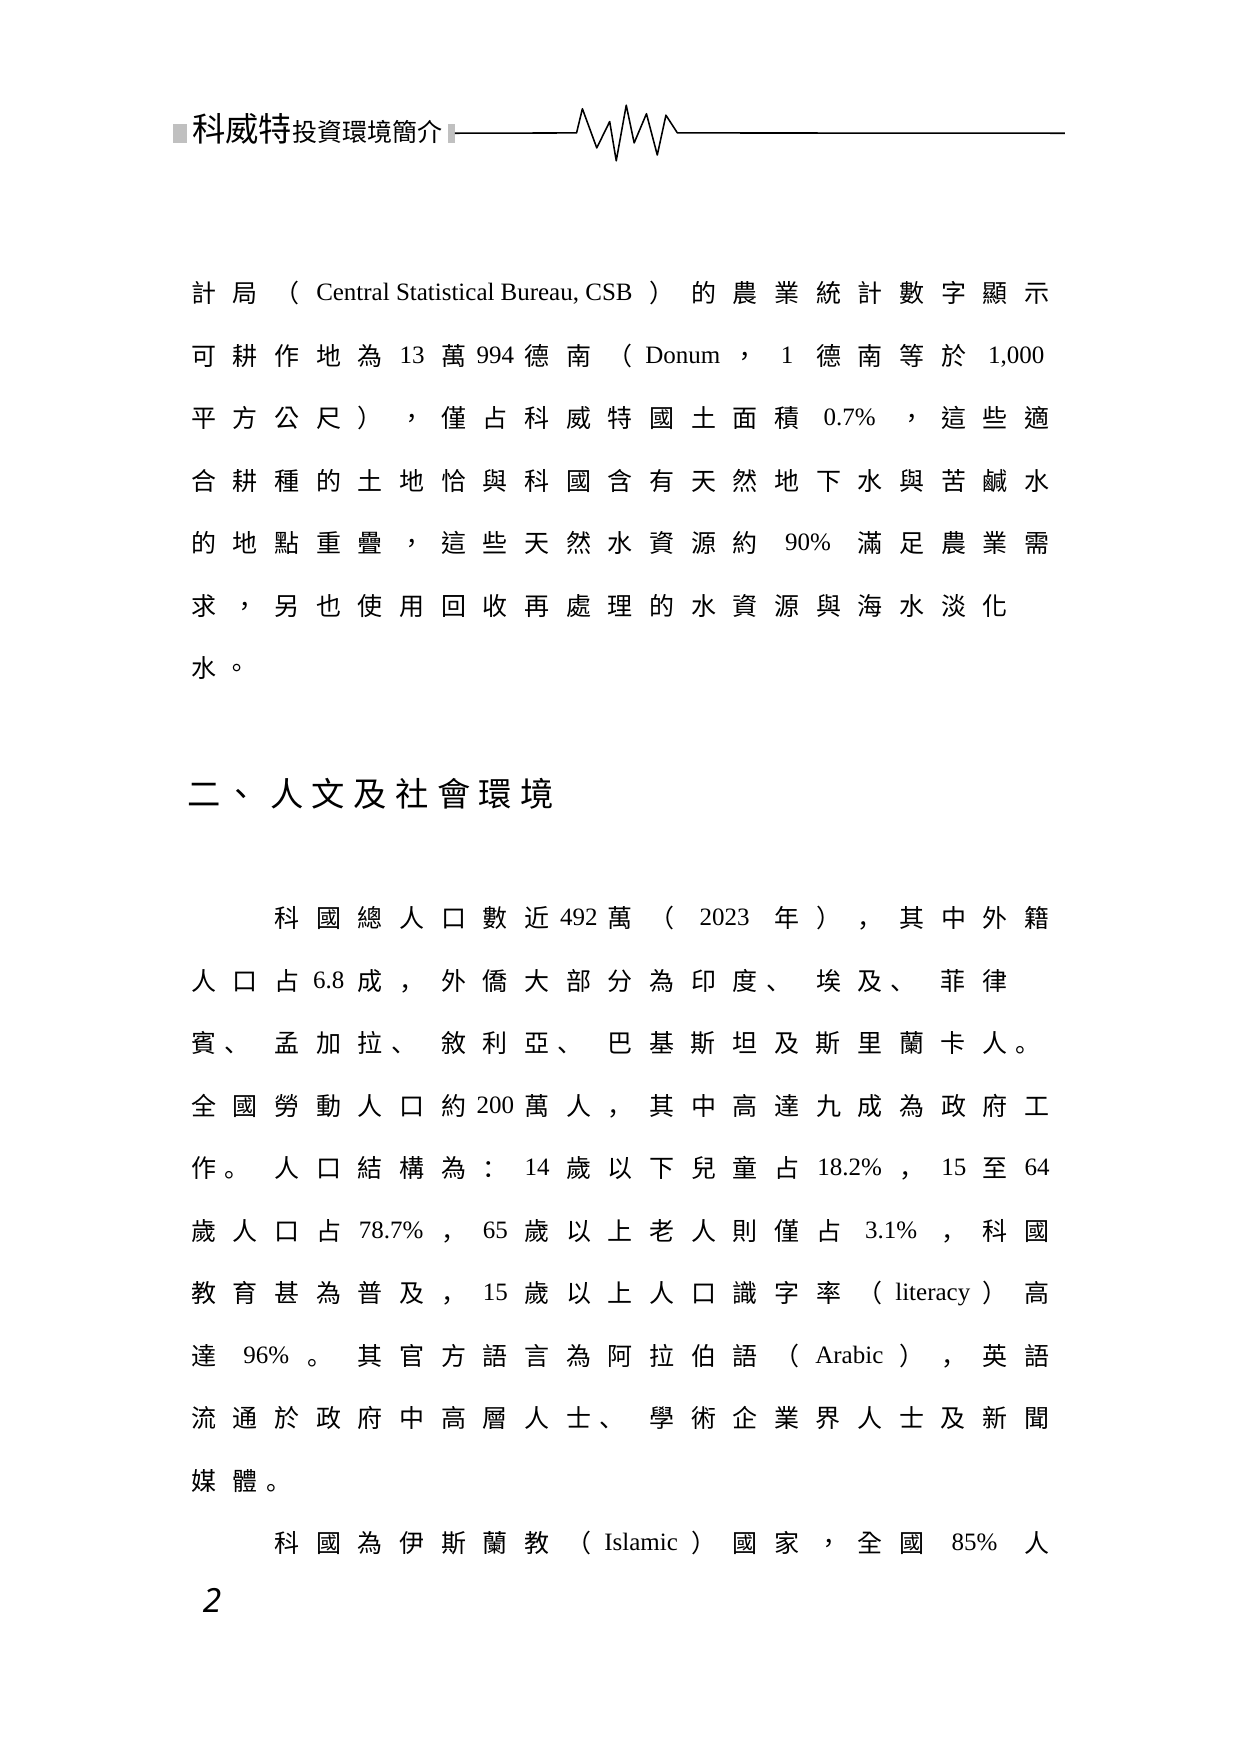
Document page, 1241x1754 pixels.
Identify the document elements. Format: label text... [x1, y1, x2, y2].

text 科國為伊斯蘭教（Islamic）國家，全國85%人 [183, 1500, 1058, 1563]
text 計局（Central Statistical Bureau, CSB）的農業統計數字顯示可耕作地為13萬994德南（Donum，1德南等於1,000平方公尺），僅占科威特國土面積0.7%，這些適合耕種的土地恰與科國含有天然地下水與苦鹹水的地點重疊，這些天然水資源約90%滿足農業需求，另也使用回收再處理的水資源與海水淡化水。 [183, 250, 1058, 688]
text 科國總人口數近492萬（2023年），其中外籍人口占6.8成，外僑大部分為印度、埃及、菲律賓、孟加拉、敘利亞、巴基斯坦及斯里蘭卡人。全國勞動人口約200萬人，其中高達九成為政府工作。人口結構為：14歲以下兒童占18.2%，15至64歲人口占78.7%，65歲以上老人則僅占3.1%，科國教育甚為普及，15歲以上人口識字率（literacy）高達96%。其官方語言為阿拉伯語（Arabic），英語流通於政府中高層人士、學術企業界人士及新聞媒體。 [183, 875, 1058, 1500]
text 二、人文及社會環境 [183, 750, 1058, 813]
